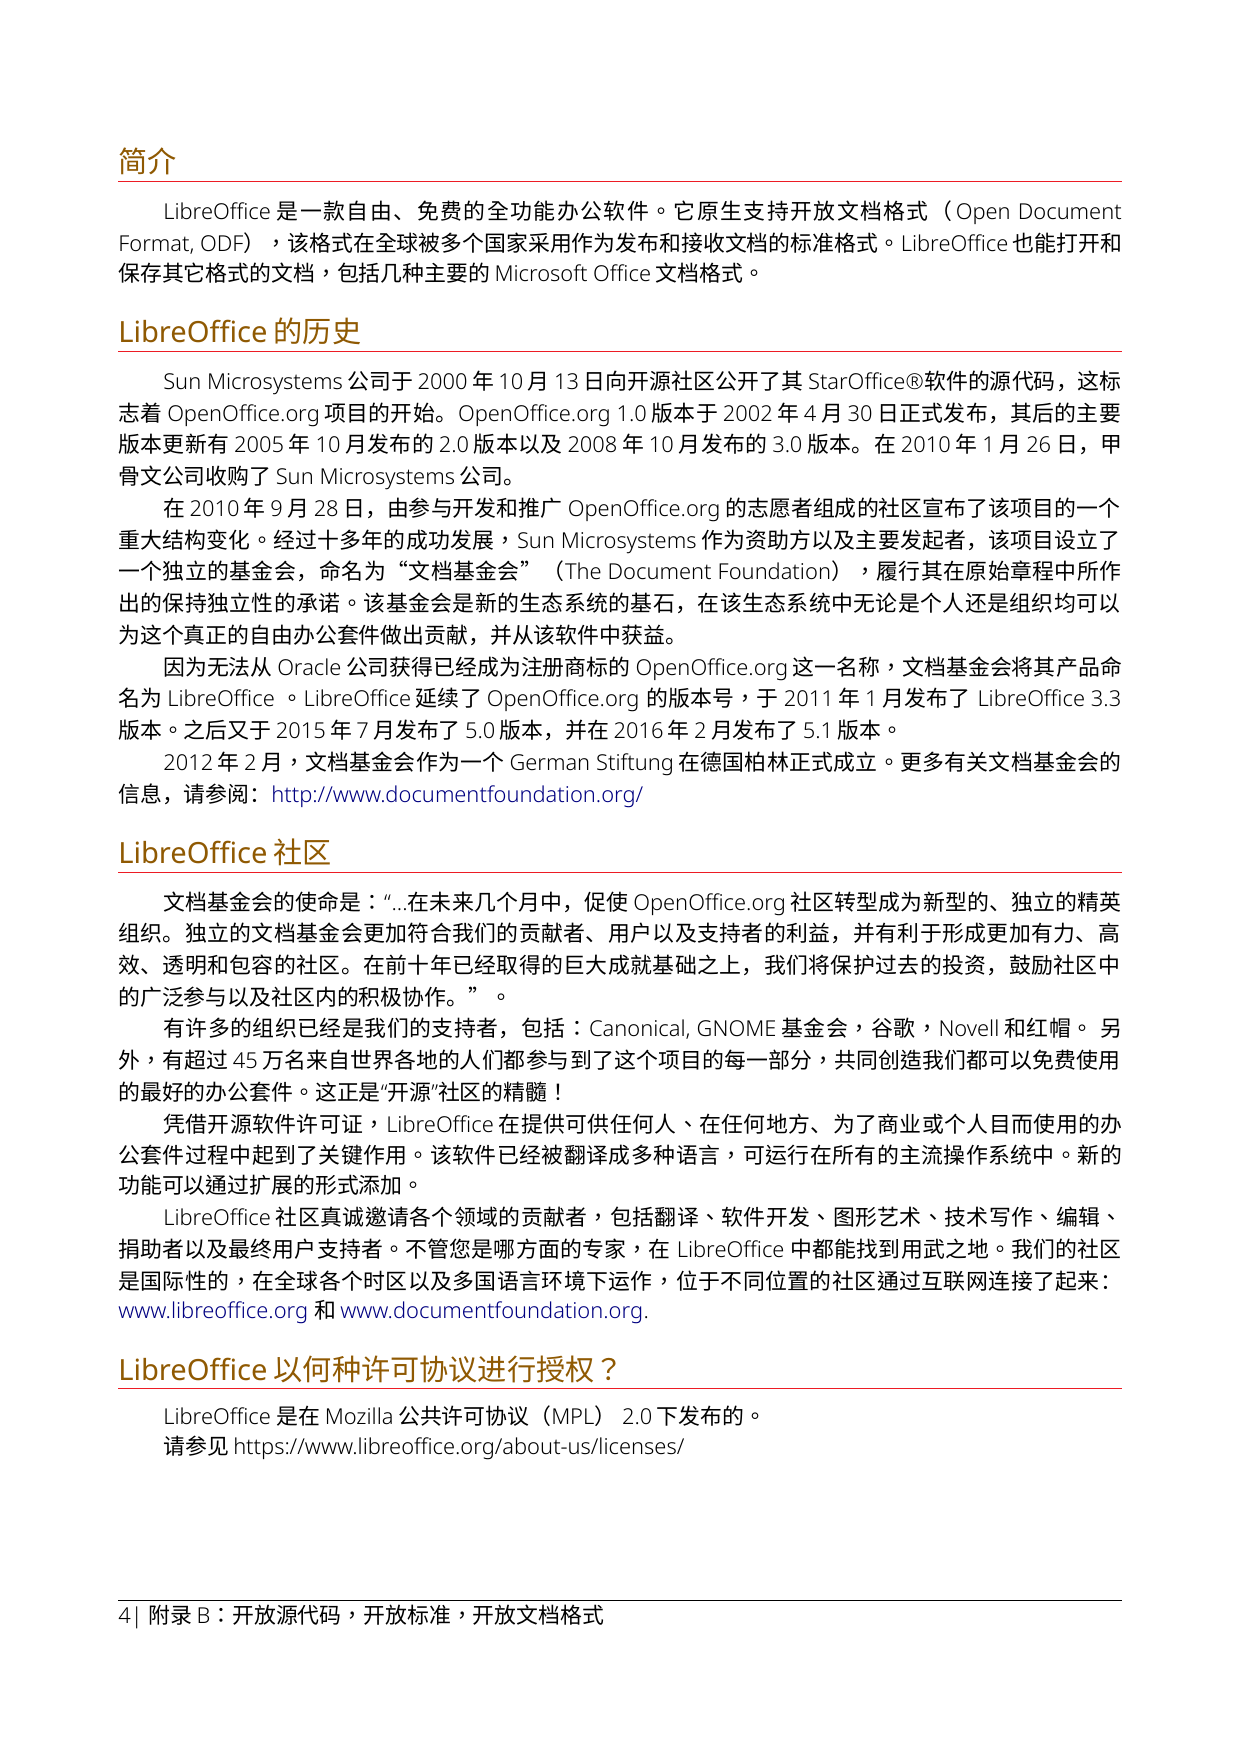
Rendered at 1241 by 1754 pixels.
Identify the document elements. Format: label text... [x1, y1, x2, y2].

text Sun Microsystems公司于2000年10月13日向开源社区公开了其StarOffice®软件的源代码，这标志着OpenOffice.org项目的开始。OpenOffice.org 1.0版本于2002年4月30日正式发布，其后的主要版本更新有2005年10月发布的2.0版本以及2008年10月发布的3.0版本。在2010年1月26日，甲骨文公司收购了Sun Microsystems公司。 [118, 364, 1122, 491]
text 在2010年9月28日，由参与开发和推广OpenOffice.org的志愿者组成的社区宣布了该项目的一个重大结构变化。经过十多年的成功发展，Sun Microsystems作为资助方以及主要发起者，该项目设立了一个独立的基金会，命名为“文档基金会”（The Document Foundation），履行其在原始章程中所作出的保持独立性的承诺。该基金会是新的生态系统的基石，在该生态系统中无论是个人还是组织均可以为这个真正的自由办公套件做出贡献，并从该软件中获益。 [118, 491, 1122, 649]
text 有许多的组织已经是我们的支持者，包括：Canonical, GNOME基金会，谷歌，Novell和红帽。 另外，有超过45万名来自世界各地的人们都参与到了这个项目的每一部分，共同创造我们都可以免费使用的最好的办公套件。这正是“开源”社区的精髓！ [118, 1011, 1122, 1107]
subtitle LibreOffice社区 [118, 832, 1122, 872]
text LibreOffice是一款自由、免费的全功能办公软件。它原生支持开放文档格式（Open Document Format, ODF），该格式在全球被多个国家采用作为发布和接收文档的标准格式。LibreOffice也能打开和保存其它格式的文档，包括几种主要的Microsoft Office文档格式。 [118, 194, 1122, 288]
text 2012年2月，文档基金会作为一个German Stiftung在德国柏林正式成立。更多有关文档基金会的信息，请参阅：http://www.documentfoundation.org/ [118, 745, 1122, 808]
text 请参见https://www.libreoffice.org/about-us/licenses/ [118, 1431, 1122, 1461]
subtitle LibreOffice的历史 [118, 311, 1122, 351]
text 凭借开源软件许可证，LibreOffice在提供可供任何人、在任何地方、为了商业或个人目而使用的办公套件过程中起到了关键作用。该软件已经被翻译成多种语言，可运行在所有的主流操作系统中。新的功能可以通过扩展的形式添加。 [118, 1107, 1122, 1200]
text LibreOffice 是在Mozilla公共许可协议（MPL） 2.0下发布的。 [118, 1401, 1122, 1431]
subtitle LibreOffice以何种许可协议进行授权？ [118, 1349, 1122, 1388]
subtitle 简介 [118, 142, 1122, 181]
text 文档基金会的使命是：“...在未来几个月中，促使OpenOffice.org社区转型成为新型的、独立的精英组织。独立的文档基金会更加符合我们的贡献者、用户以及支持者的利益，并有利于形成更加有力、高效、透明和包容的社区。在前十年已经取得的巨大成就基础之上，我们将保护过去的投资，鼓励社区中的广泛参与以及社区内的积极协作。”。 [118, 884, 1122, 1011]
text 因为无法从Oracle公司获得已经成为注册商标的OpenOffice.org这一名称，文档基金会将其产品命名为LibreOffice 。LibreOffice延续了OpenOffice.org 的版本号，于2011年1月发布了 LibreOffice 3.3版本。之后又于2015年7月发布了5.0版本，并在2016年2月发布了5.1版本。 [118, 649, 1122, 745]
text LibreOffice社区真诚邀请各个领域的贡献者，包括翻译、软件开发、图形艺术、技术写作、编辑、捐助者以及最终用户支持者。不管您是哪方面的专家，在 LibreOffice 中都能找到用武之地。我们的社区是国际性的，在全球各个时区以及多国语言环境下运作，位于不同位置的社区通过互联网连接了起来：www.libreoffice.org 和www.documentfoundation.org. [118, 1200, 1122, 1325]
